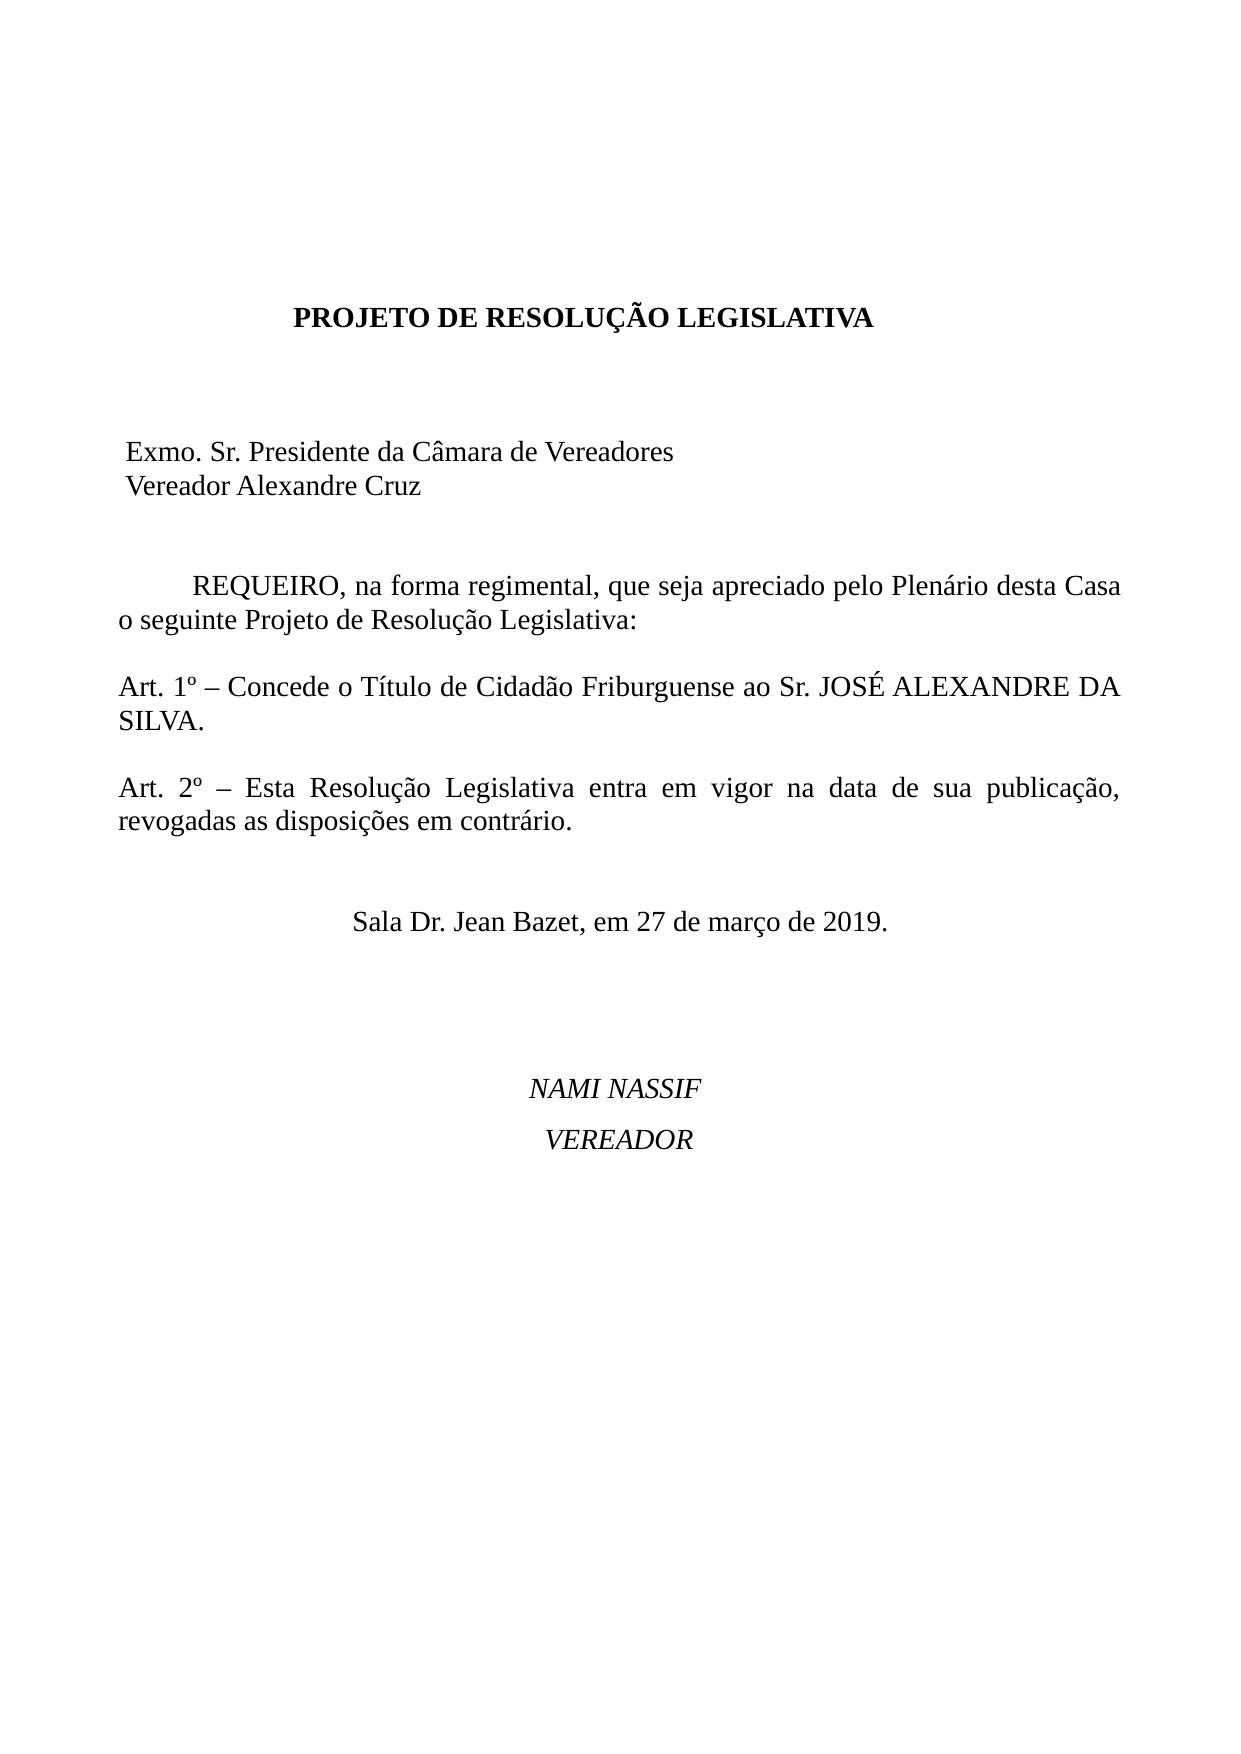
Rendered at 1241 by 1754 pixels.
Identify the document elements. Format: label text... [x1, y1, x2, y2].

text Vereador Alexandre Cruz [118, 468, 1122, 501]
text Art. 2º – Esta Resolução Legislativa entra em vigor na data de sua publicação, revogadas as disposições em contrário. [118, 770, 1122, 837]
text VEREADOR [118, 1122, 1122, 1156]
text NAMI NASSIF [118, 1072, 1122, 1105]
text REQUEIRO, na forma regimental, que seja apreciado pelo Plenário desta Casa o seguinte Projeto de Resolução Legislativa: [118, 568, 1122, 636]
text Exmo. Sr. Presidente da Câmara de Vereadores [118, 434, 1122, 468]
text Sala Dr. Jean Bazet, em 27 de março de 2019. [118, 904, 1122, 937]
text Art. 1º – Concede o Título de Cidadão Friburguense ao Sr. JOSÉ ALEXANDRE DA SILVA. [118, 669, 1122, 736]
text PROJETO DE RESOLUÇÃO LEGISLATIVA [118, 300, 1122, 334]
